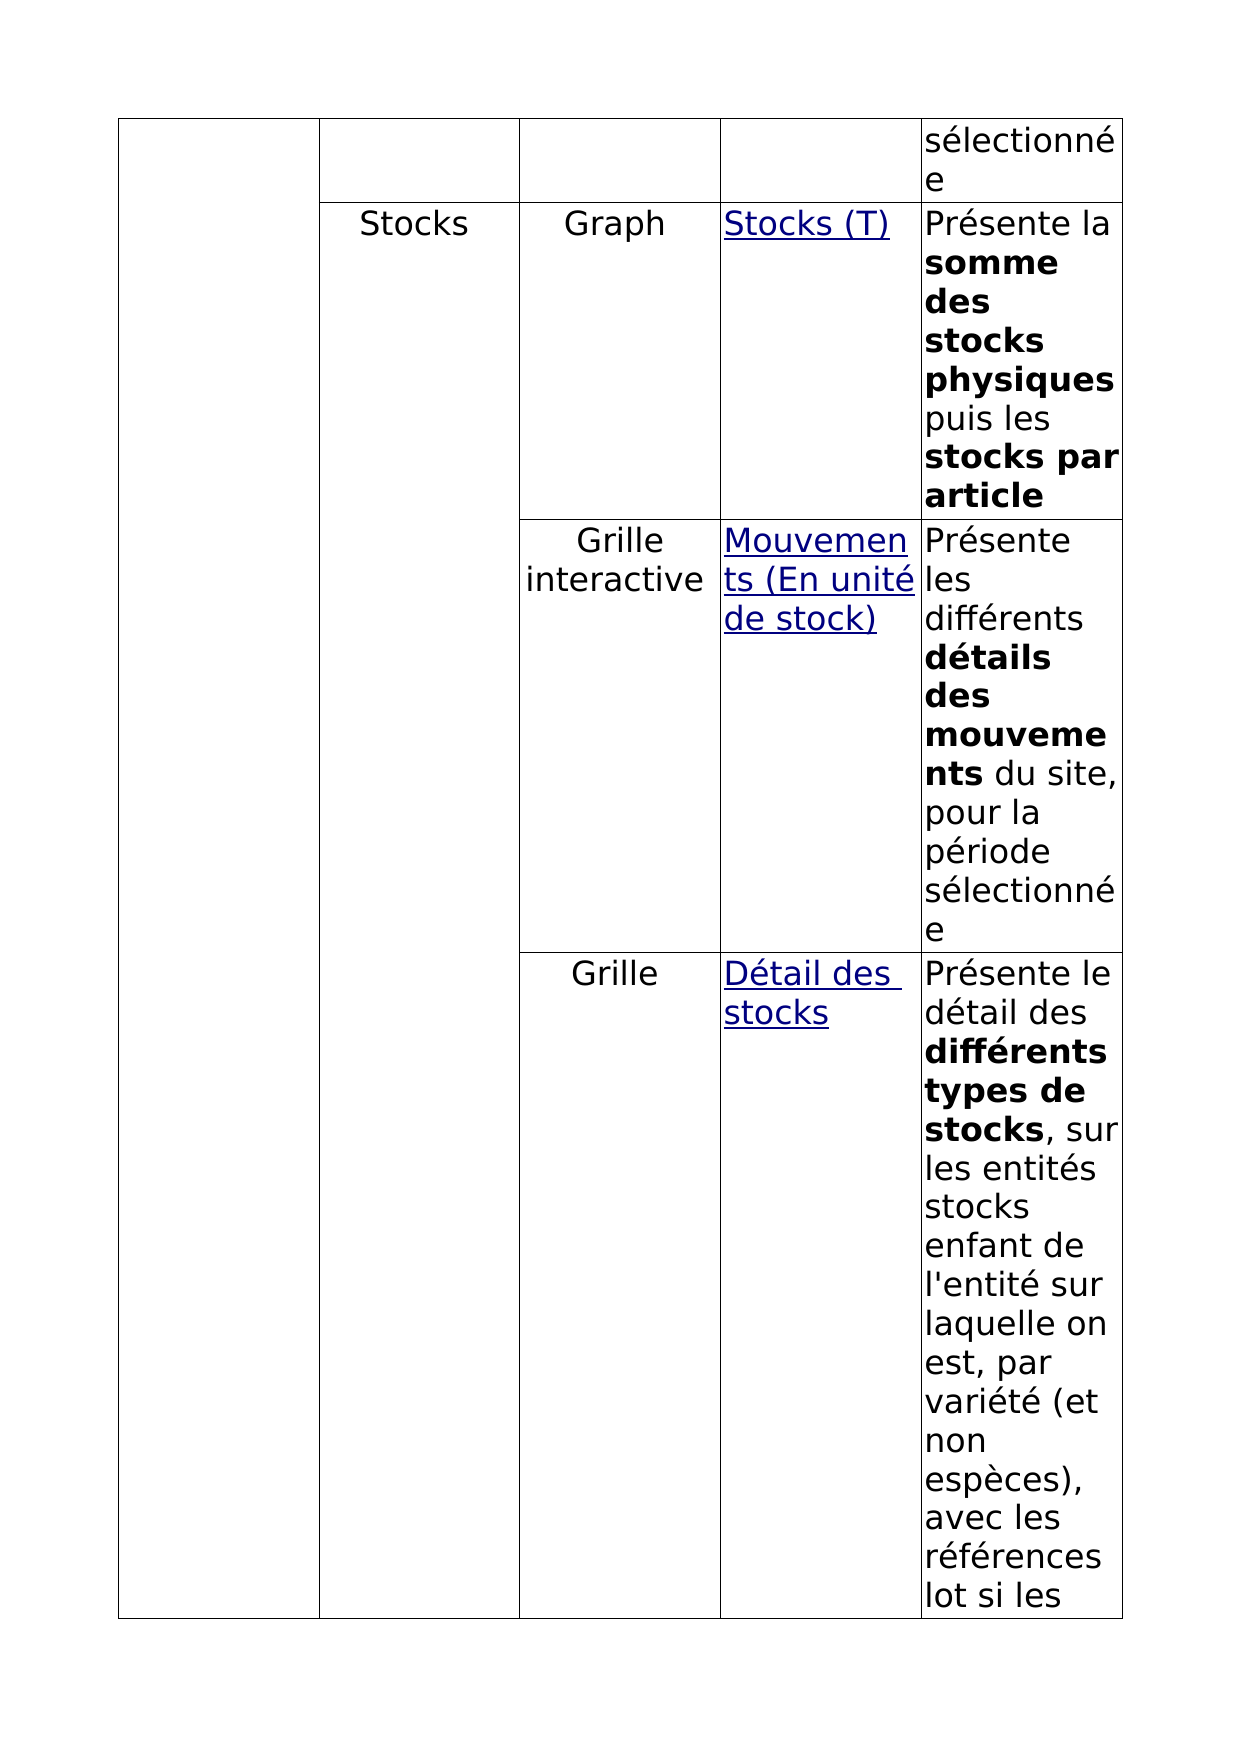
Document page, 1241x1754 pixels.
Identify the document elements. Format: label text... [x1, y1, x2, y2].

table_cell Stocks [320, 203, 519, 1618]
table_cell Mouvements (En unité de stock) [721, 520, 921, 952]
table_cell sélectionnée [922, 119, 1122, 202]
table_cell Présente le détail des différents types de stocks, sur les entités stocks enfant de l'entité sur laquelle on est, par variété (et non espèces), avec les références lot si les [922, 953, 1122, 1618]
table_cell [520, 119, 720, 202]
table_cell Stocks (T) [721, 203, 921, 518]
table_cell Détail des stocks [721, 953, 921, 1618]
table_cell Grille [520, 953, 720, 1618]
table_cell Grille interactive [520, 520, 720, 952]
table_cell Présente la somme des stocks physiques puis les stocks par article [922, 203, 1122, 518]
table_cell [320, 119, 519, 202]
table_cell Graph [520, 203, 720, 518]
table_cell [721, 119, 921, 202]
table_header [119, 119, 319, 1618]
table_cell Présente les différents détails des mouvements du site, pour la période sélectionnée [922, 520, 1122, 952]
